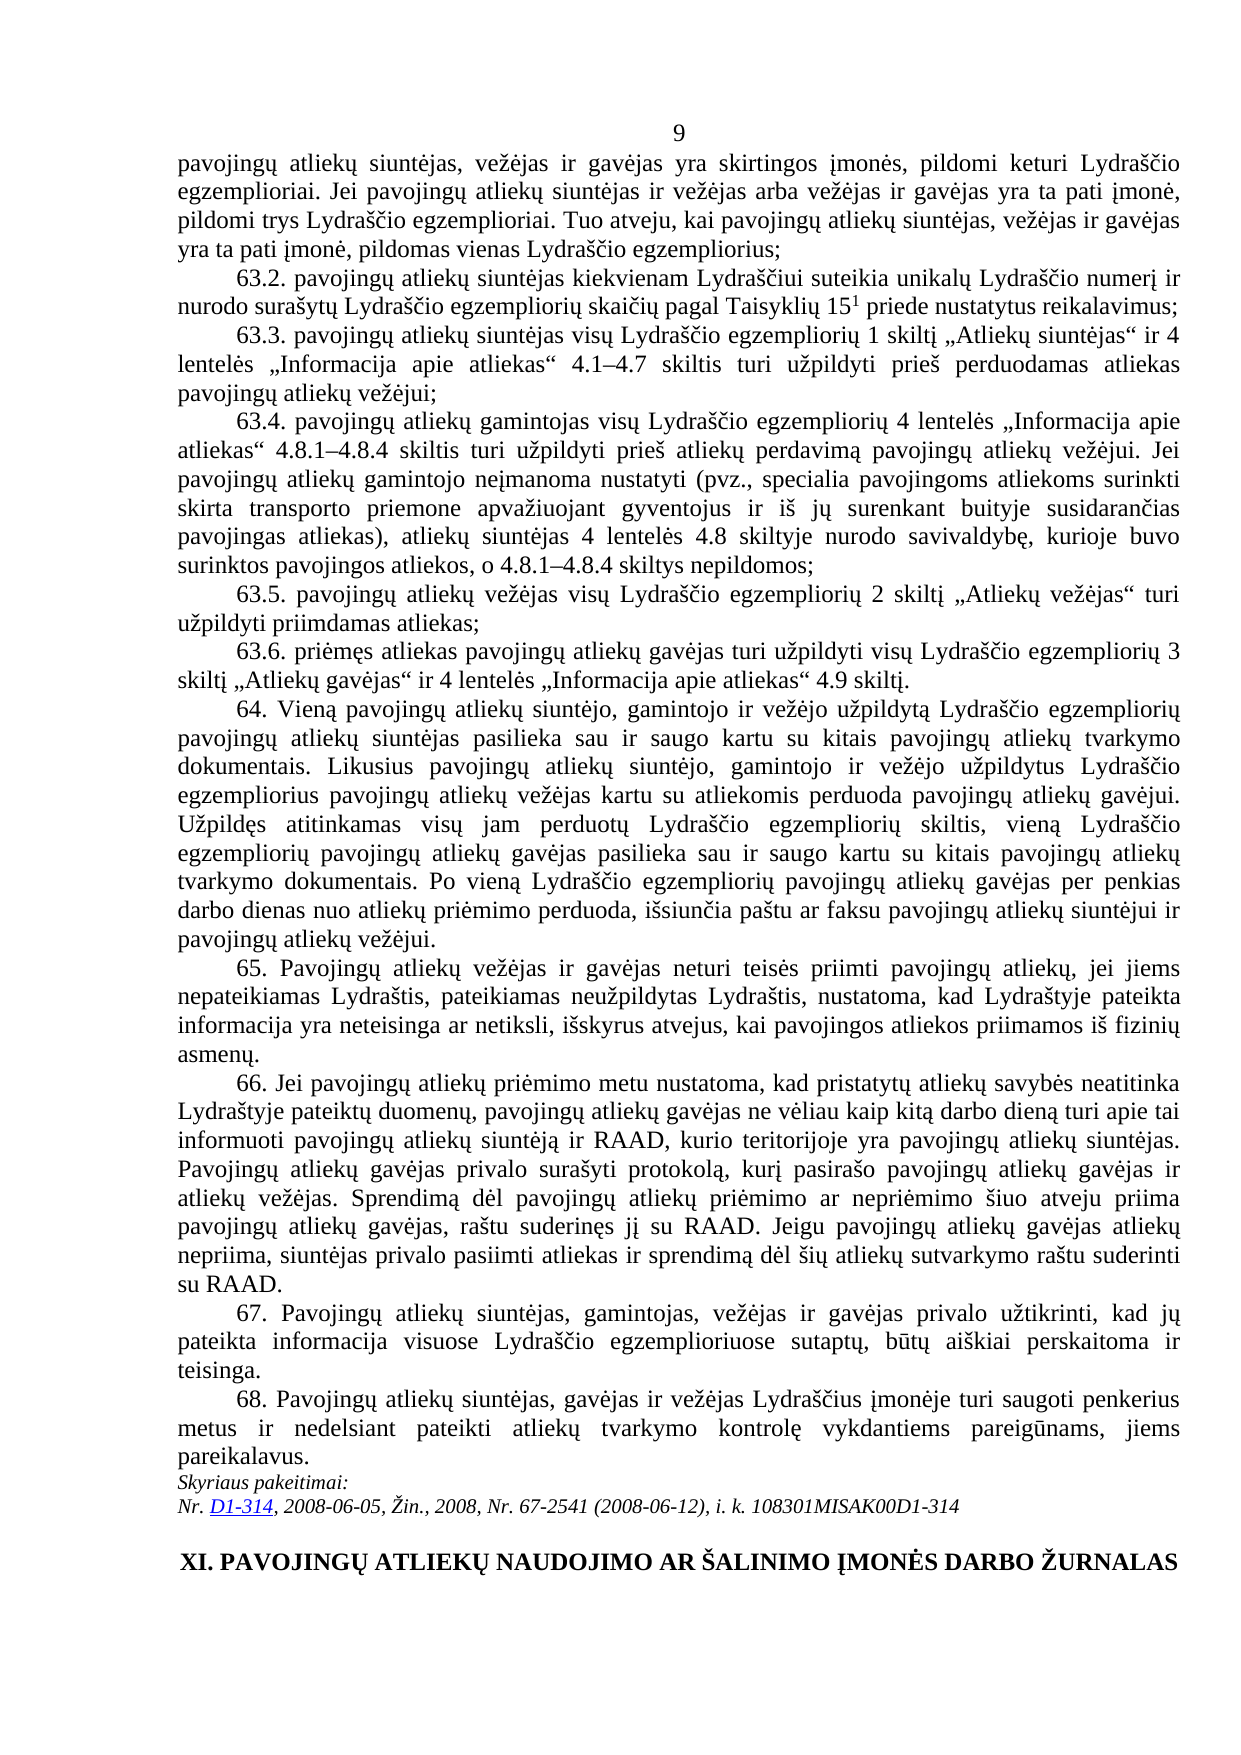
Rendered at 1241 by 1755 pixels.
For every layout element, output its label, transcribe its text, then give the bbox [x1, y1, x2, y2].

text 63.2. pavojingų atliekų siuntėjas kiekvienam Lydraščiui suteikia unikalų Lydraščio numerį ir nurodo surašytų Lydraščio egzempliorių skaičių pagal Taisyklių 151 priede nustatytus reikalavimus; [177, 263, 1181, 320]
text pavojingų atliekų siuntėjas, vežėjas ir gavėjas yra skirtingos įmonės, pildomi keturi Lydraščio egzemplioriai. Jei pavojingų atliekų siuntėjas ir vežėjas arba vežėjas ir gavėjas yra ta pati įmonė, pildomi trys Lydraščio egzemplioriai. Tuo atveju, kai pavojingų atliekų siuntėjas, vežėjas ir gavėjas yra ta pati įmonė, pildomas vienas Lydraščio egzempliorius; [177, 148, 1181, 263]
text 63.5. pavojingų atliekų vežėjas visų Lydraščio egzempliorių 2 skiltį „Atliekų vežėjas“ turi užpildyti priimdamas atliekas; [177, 579, 1181, 636]
text 63.6. priėmęs atliekas pavojingų atliekų gavėjas turi užpildyti visų Lydraščio egzempliorių 3 skiltį „Atliekų gavėjas“ ir 4 lentelės „Informacija apie atliekas“ 4.9 skiltį. [177, 636, 1181, 694]
text 68. Pavojingų atliekų siuntėjas, gavėjas ir vežėjas Lydraščius įmonėje turi saugoti penkerius metus ir nedelsiant pateikti atliekų tvarkymo kontrolę vykdantiems pareigūnams, jiems pareikalavus. [177, 1384, 1181, 1470]
text 65. Pavojingų atliekų vežėjas ir gavėjas neturi teisės priimti pavojingų atliekų, jei jiems nepateikiamas Lydraštis, pateikiamas neužpildytas Lydraštis, nustatoma, kad Lydraštyje pateikta informacija yra neteisinga ar netiksli, išskyrus atvejus, kai pavojingos atliekos priimamos iš fizinių asmenų. [177, 953, 1181, 1068]
text 63.4. pavojingų atliekų gamintojas visų Lydraščio egzempliorių 4 lentelės „Informacija apie atliekas“ 4.8.1–4.8.4 skiltis turi užpildyti prieš atliekų perdavimą pavojingų atliekų vežėjui. Jei pavojingų atliekų gamintojo neįmanoma nustatyti (pvz., specialia pavojingoms atliekoms surinkti skirta transporto priemone apvažiuojant gyventojus ir iš jų surenkant buityje susidarančias pavojingas atliekas), atliekų siuntėjas 4 lentelės 4.8 skiltyje nurodo savivaldybę, kurioje buvo surinktos pavojingos atliekos, o 4.8.1–4.8.4 skiltys nepildomos; [177, 406, 1181, 579]
text Skyriaus pakeitimai: [177, 1470, 1181, 1494]
text XI. PAVOJINGŲ ATLIEKŲ NAUDOJIMO AR ŠALINIMO ĮMONĖS DARBO ŽURNALAS [177, 1547, 1181, 1576]
text 64. Vieną pavojingų atliekų siuntėjo, gamintojo ir vežėjo užpildytą Lydraščio egzempliorių pavojingų atliekų siuntėjas pasilieka sau ir saugo kartu su kitais pavojingų atliekų tvarkymo dokumentais. Likusius pavojingų atliekų siuntėjo, gamintojo ir vežėjo užpildytus Lydraščio egzempliorius pavojingų atliekų vežėjas kartu su atliekomis perduoda pavojingų atliekų gavėjui. Užpildęs atitinkamas visų jam perduotų Lydraščio egzempliorių skiltis, vieną Lydraščio egzempliorių pavojingų atliekų gavėjas pasilieka sau ir saugo kartu su kitais pavojingų atliekų tvarkymo dokumentais. Po vieną Lydraščio egzempliorių pavojingų atliekų gavėjas per penkias darbo dienas nuo atliekų priėmimo perduoda, išsiunčia paštu ar faksu pavojingų atliekų siuntėjui ir pavojingų atliekų vežėjui. [177, 694, 1181, 953]
text 67. Pavojingų atliekų siuntėjas, gamintojas, vežėjas ir gavėjas privalo užtikrinti, kad jų pateikta informacija visuose Lydraščio egzemplioriuose sutaptų, būtų aiškiai perskaitoma ir teisinga. [177, 1298, 1181, 1384]
text Nr. D1-314, 2008-06-05, Žin., 2008, Nr. 67-2541 (2008-06-12), i. k. 108301MISAK00D1-314 [177, 1494, 1181, 1518]
text 66. Jei pavojingų atliekų priėmimo metu nustatoma, kad pristatytų atliekų savybės neatitinka Lydraštyje pateiktų duomenų, pavojingų atliekų gavėjas ne vėliau kaip kitą darbo dieną turi apie tai informuoti pavojingų atliekų siuntėją ir RAAD, kurio teritorijoje yra pavojingų atliekų siuntėjas. Pavojingų atliekų gavėjas privalo surašyti protokolą, kurį pasirašo pavojingų atliekų gavėjas ir atliekų vežėjas. Sprendimą dėl pavojingų atliekų priėmimo ar nepriėmimo šiuo atveju priima pavojingų atliekų gavėjas, raštu suderinęs jį su RAAD. Jeigu pavojingų atliekų gavėjas atliekų nepriima, siuntėjas privalo pasiimti atliekas ir sprendimą dėl šių atliekų sutvarkymo raštu suderinti su RAAD. [177, 1068, 1181, 1298]
text 63.3. pavojingų atliekų siuntėjas visų Lydraščio egzempliorių 1 skiltį „Atliekų siuntėjas“ ir 4 lentelės „Informacija apie atliekas“ 4.1–4.7 skiltis turi užpildyti prieš perduodamas atliekas pavojingų atliekų vežėjui; [177, 320, 1181, 406]
